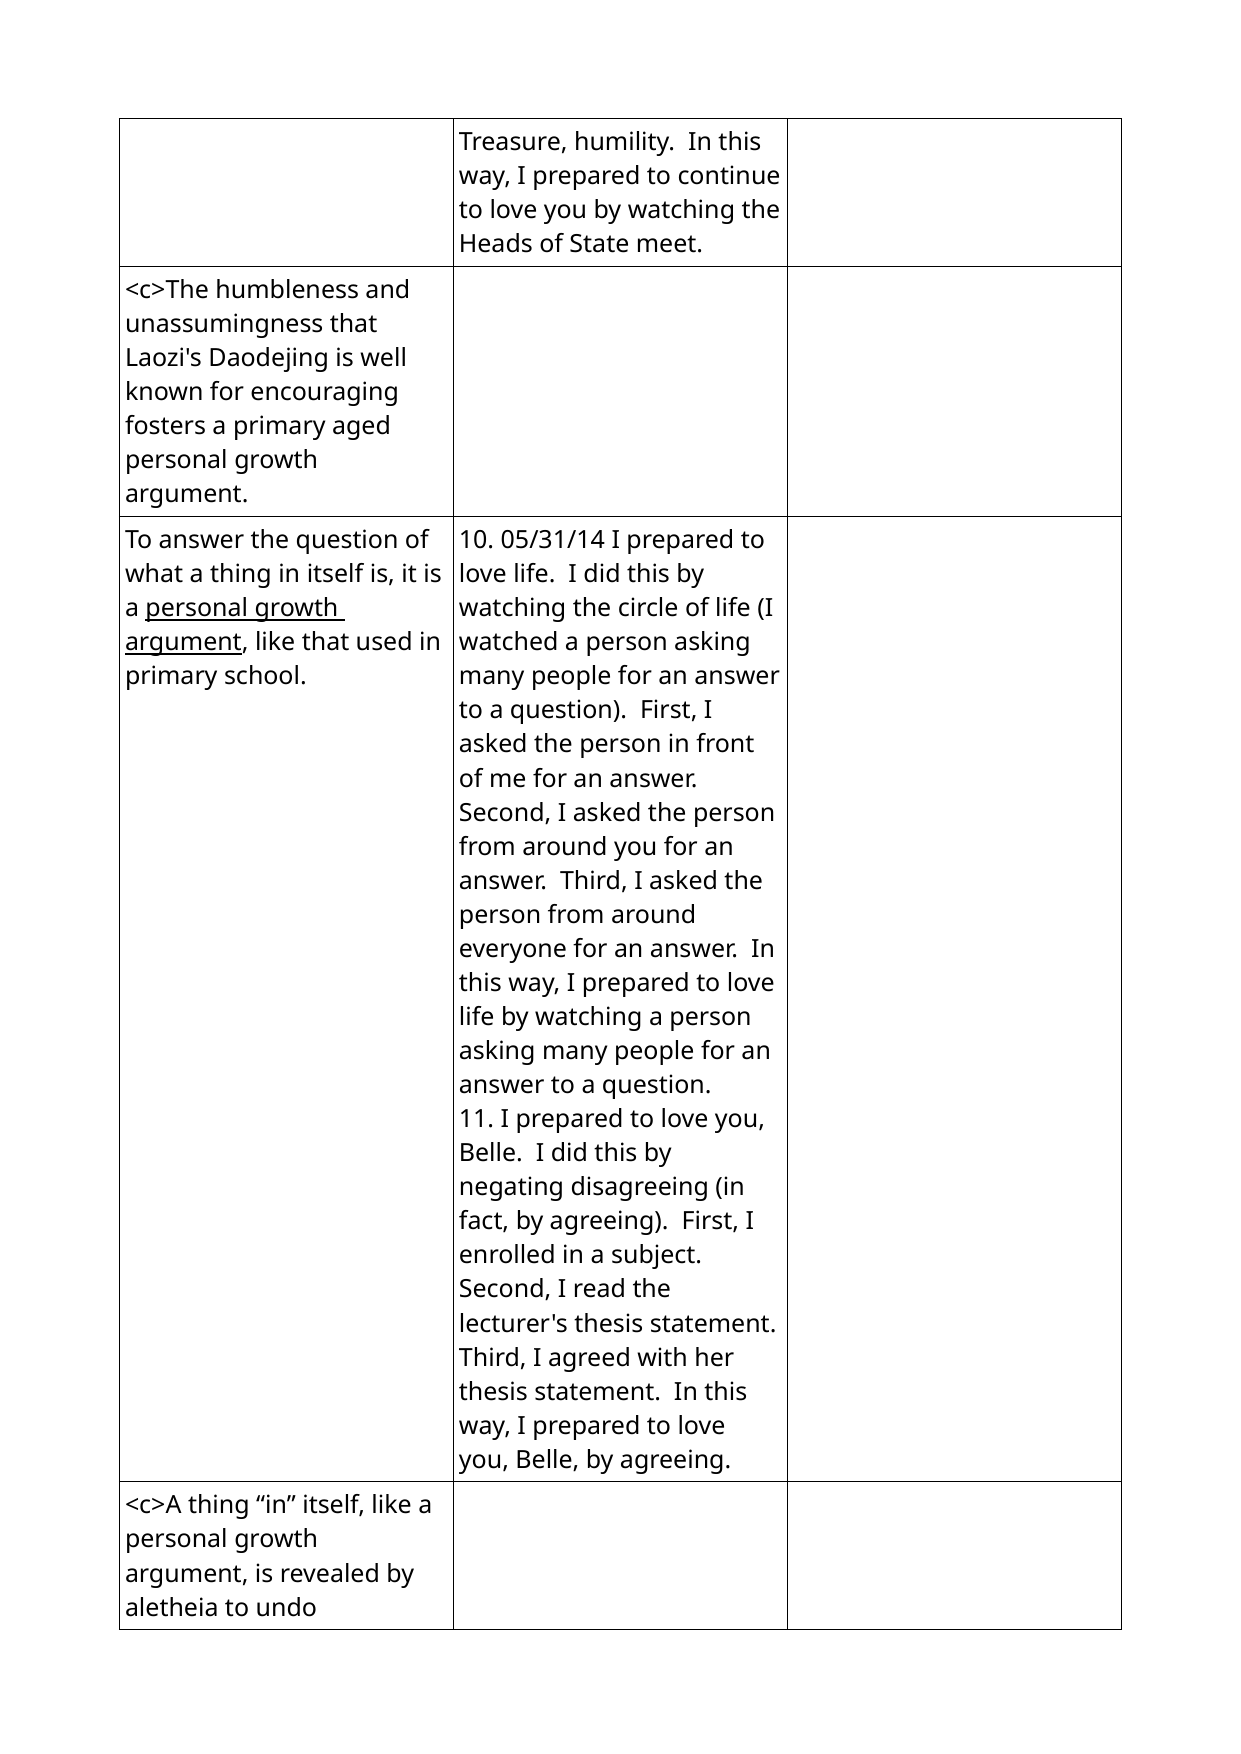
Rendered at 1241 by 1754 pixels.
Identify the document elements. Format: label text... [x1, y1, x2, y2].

table_cell <c>The humbleness and unassumingness that Laozi's Daodejing is well known for encouraging fosters a primary aged personal growth argument. [120, 267, 453, 516]
table_cell [788, 517, 1121, 1481]
table_cell Treasure, humility. In this way, I prepared to continue to love you by watching the Heads of State meet. [454, 119, 787, 266]
table_cell <c>A thing “in” itself, like a personal growth argument, is revealed by aletheia to undo [120, 1482, 453, 1629]
table_cell [454, 267, 787, 516]
table_cell To answer the question of what a thing in itself is, it is a personal growth argument, like that used in primary school. [120, 517, 453, 1481]
table_cell [788, 119, 1121, 266]
table_cell 10. 05/31/14 I prepared to love life. I did this by watching the circle of life (I watched a person asking many people for an answer to a question). First, I asked the person in front of me for an answer. Second, I asked the person from around you for an answer. Third, I asked the person from around everyone for an answer. In this way, I prepared to love life by watching a person asking many people for an answer to a question. 11. I prepared to love you, Belle. I did this by negating disagreeing (in fact, by agreeing). First, I enrolled in a subject. Second, I read the lecturer's thesis statement. Third, I agreed with her thesis statement. In this way, I prepared to love you, Belle, by agreeing. [454, 517, 787, 1481]
table_cell [788, 1482, 1121, 1629]
table_cell [788, 267, 1121, 516]
table_cell [120, 119, 453, 266]
table_cell [454, 1482, 787, 1629]
